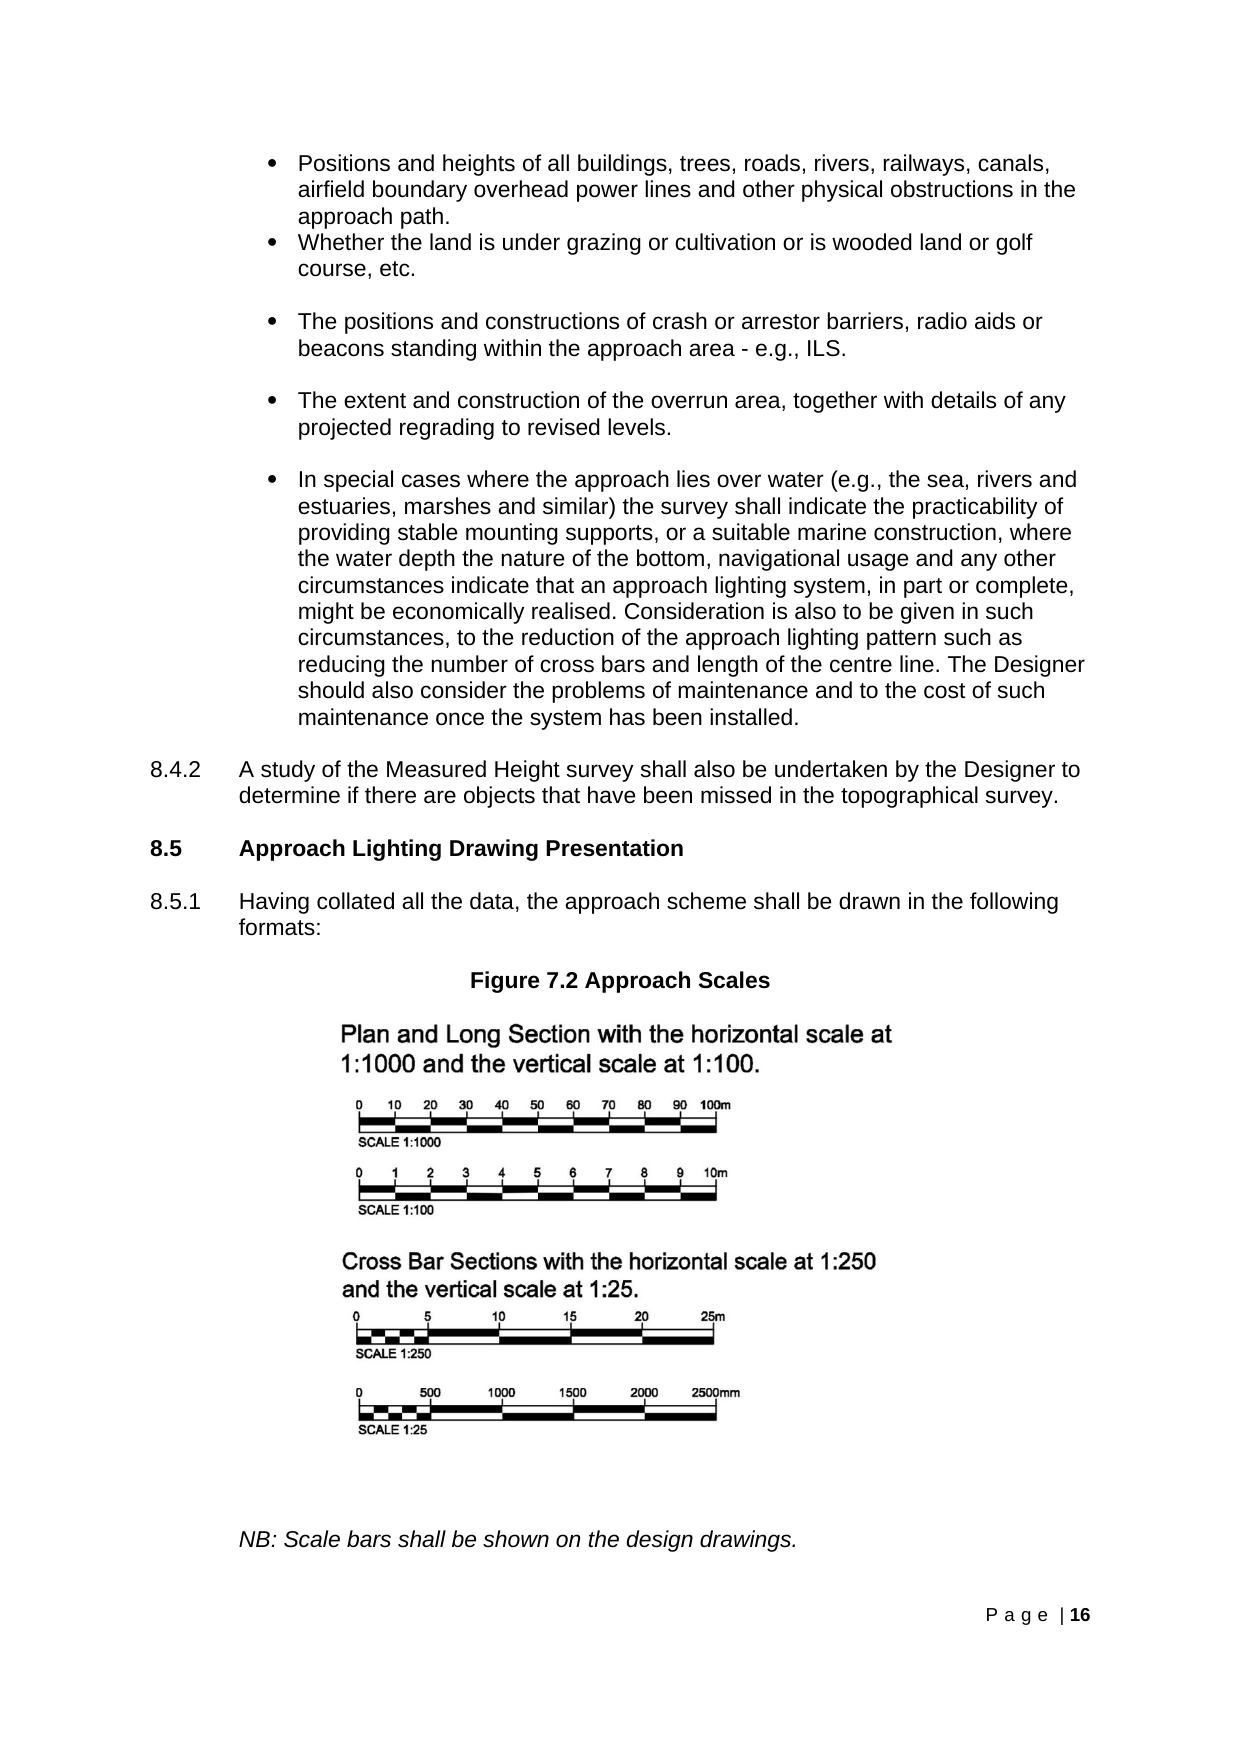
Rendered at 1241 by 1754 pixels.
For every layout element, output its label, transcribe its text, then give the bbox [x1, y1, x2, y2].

list Having collated all the data, the approach scheme shall be drawn in the following formats: [150, 888, 1090, 941]
list A study of the Measured Height survey shall also be undertaken by the Designer to determine if there are objects that have been missed in the topographical survey. [150, 756, 1090, 809]
list The positions and constructions of crash or arrestor barriers, radio aids or beacons standing within the approach area - e.g., ILS. [268, 308, 1090, 361]
list Positions and heights of all buildings, trees, roads, rivers, railways, canals, airfield boundary overhead power lines and other physical obstructions in the approach path. [268, 150, 1090, 229]
list The extent and construction of the overrun area, together with details of any projected regrading to revised levels. [268, 387, 1090, 440]
list In special cases where the approach lies over water (e.g., the sea, rivers and estuaries, marshes and similar) the survey shall indicate the practicability of providing stable mounting supports, or a suitable marine construction, where the water depth the nature of the bottom, navigational usage and any other circumstances indicate that an approach lighting system, in part or complete, might be economically realised. Consideration is also to be given in such circumstances, to the reduction of the approach lighting pattern such as reducing the number of cross bars and length of the centre line. The Designer should also consider the problems of maintenance and to the cost of such maintenance once the system has been installed. [268, 466, 1090, 730]
list NB: Scale bars shall be shown on the design drawings. [239, 1526, 1090, 1553]
list Whether the land is under grazing or cultivation or is wooded land or golf course, etc. [268, 229, 1090, 282]
subtitle Approach Lighting Drawing Presentation [150, 835, 1090, 862]
list Figure 7.2 Approach Scales [150, 967, 1090, 993]
